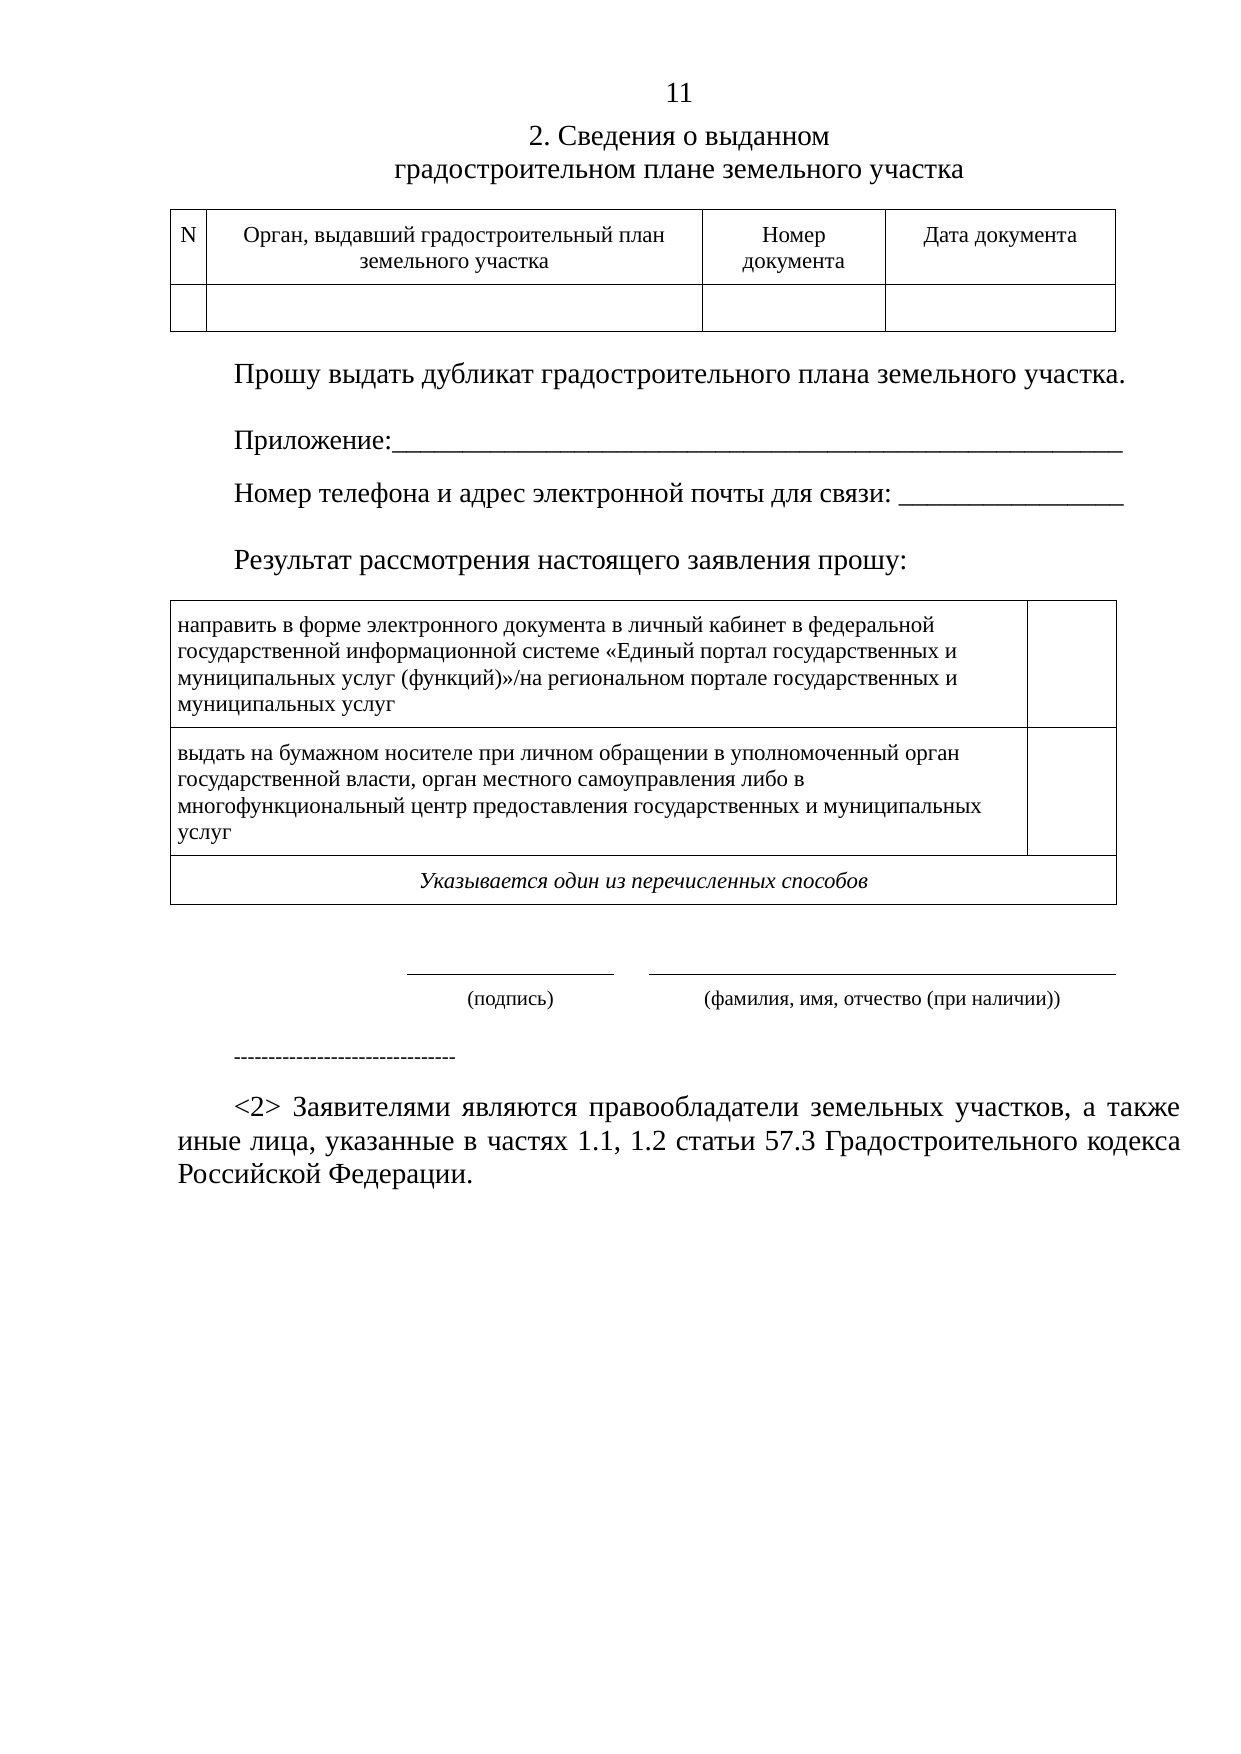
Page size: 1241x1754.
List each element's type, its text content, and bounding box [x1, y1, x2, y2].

table_cell [703, 285, 885, 331]
table_header Орган, выдавший градостроительный план земельного участка [207, 210, 702, 284]
text градостроительном плане земельного участка [177, 152, 1181, 185]
table_header [371, 929, 407, 974]
table_header [1028, 601, 1116, 727]
table_header [171, 929, 371, 974]
table_cell (фамилия, имя, отчество (при наличии)) [649, 975, 1116, 1020]
table_header [649, 929, 1116, 974]
table_cell [1028, 728, 1116, 855]
text 2. Сведения о выданном [177, 118, 1181, 152]
text -------------------------------- [177, 1044, 1181, 1068]
text Номер телефона и адрес электронной почты для связи: ________________ [177, 476, 1181, 508]
table_cell [171, 974, 371, 1020]
table_cell [886, 285, 1115, 331]
table_header [614, 929, 649, 974]
table_cell выдать на бумажном носителе при личном обращении в уполномоченный орган государственной власти, орган местного самоуправления либо в многофункциональный центр предоставления государственных и муниципальных услуг [171, 728, 1027, 855]
text Результат рассмотрения настоящего заявления прошу: [177, 542, 1181, 576]
text <2> Заявителями являются правообладатели земельных участков, а также иные лица, указанные в частях 1.1, 1.2 статьи 57.3 Градостроительного кодекса Российской Федерации. [177, 1089, 1181, 1190]
text Приложение:____________________________________________________ [177, 423, 1181, 455]
text Прошу выдать дубликат градостроительного плана земельного участка. [177, 356, 1181, 389]
table_header [407, 929, 613, 974]
table_cell [207, 285, 702, 331]
table_cell Указывается один из перечисленных способов [171, 856, 1116, 904]
table_cell (подпись) [407, 975, 613, 1020]
table_header Дата документа [886, 210, 1115, 284]
table_header N [171, 210, 206, 284]
table_cell [171, 285, 206, 331]
table_cell [614, 974, 649, 1020]
table_header Номер документа [703, 210, 885, 284]
table_cell [371, 974, 407, 1020]
table_header направить в форме электронного документа в личный кабинет в федеральной государственной информационной системе «Единый портал государственных и муниципальных услуг (функций)»/на региональном портале государственных и муниципальных услуг [171, 601, 1027, 727]
